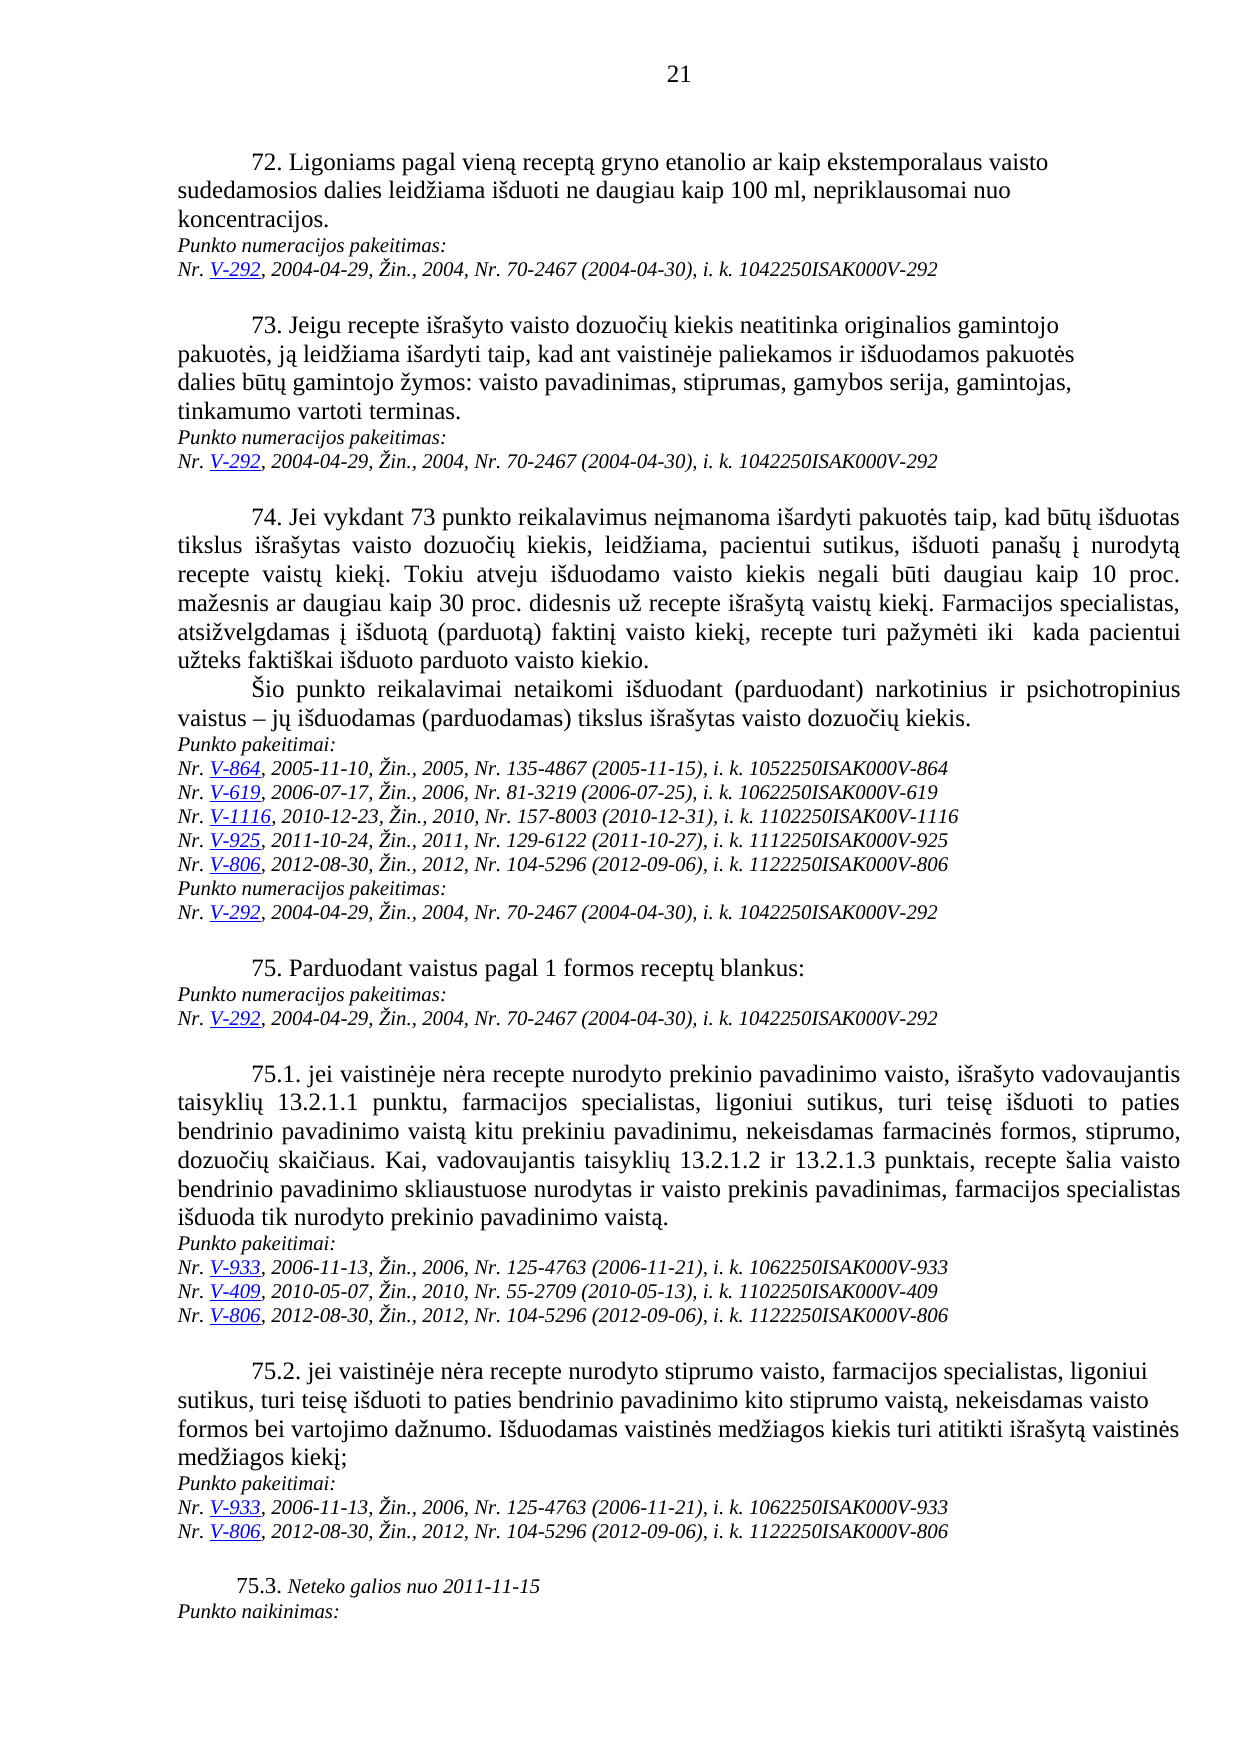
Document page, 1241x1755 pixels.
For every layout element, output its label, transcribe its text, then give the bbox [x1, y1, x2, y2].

text Nr. V-292, 2004-04-29, Žin., 2004, Nr. 70-2467 (2004-04-30), i. k. 1042250ISAK000V-292 [177, 900, 1181, 924]
text Punkto numeracijos pakeitimas: [177, 876, 1181, 900]
text Nr. V-292, 2004-04-29, Žin., 2004, Nr. 70-2467 (2004-04-30), i. k. 1042250ISAK000V-292 [177, 449, 1181, 473]
text Punkto pakeitimai: [177, 732, 1181, 756]
text Nr. V-409, 2010-05-07, Žin., 2010, Nr. 55-2709 (2010-05-13), i. k. 1102250ISAK000V-409 [177, 1279, 1181, 1303]
text Punkto pakeitimai: [177, 1471, 1181, 1495]
text 72. Ligoniams pagal vieną receptą gryno etanolio ar kaip ekstemporalaus vaisto sudedamosios dalies leidžiama išduoti ne daugiau kaip 100 ml, nepriklausomai nuo koncentracijos. [177, 147, 1122, 233]
text 75.3. Neteko galios nuo 2011-11-15 [177, 1572, 1181, 1598]
text Nr. V-292, 2004-04-29, Žin., 2004, Nr. 70-2467 (2004-04-30), i. k. 1042250ISAK000V-292 [177, 1006, 1181, 1030]
text Punkto pakeitimai: [177, 1231, 1181, 1255]
text 75.2. jei vaistinėje nėra recepte nurodyto stiprumo vaisto, farmacijos specialistas, ligoniui sutikus, turi teisę išduoti to paties bendrinio pavadinimo kito stiprumo vaistą, nekeisdamas vaisto formos bei vartojimo dažnumo. Išduodamas vaistinės medžiagos kiekis turi atitikti išrašytą vaistinės medžiagos kiekį; [177, 1356, 1181, 1471]
text 75. Parduodant vaistus pagal 1 formos receptų blankus: [177, 953, 1122, 982]
text 74. Jei vykdant 73 punkto reikalavimus neįmanoma išardyti pakuotės taip, kad būtų išduotas tikslus išrašytas vaisto dozuočių kiekis, leidžiama, pacientui sutikus, išduoti panašų į nurodytą recepte vaistų kiekį. Tokiu atveju išduodamo vaisto kiekis negali būti daugiau kaip 10 proc. mažesnis ar daugiau kaip 30 proc. didesnis už recepte išrašytą vaistų kiekį. Farmacijos specialistas, atsižvelgdamas į išduotą (parduotą) faktinį vaisto kiekį, recepte turi pažymėti iki kada pacientui užteks faktiškai išduoto parduoto vaisto kiekio. [177, 502, 1181, 674]
text 75.1. jei vaistinėje nėra recepte nurodyto prekinio pavadinimo vaisto, išrašyto vadovaujantis taisyklių 13.2.1.1 punktu, farmacijos specialistas, ligoniui sutikus, turi teisę išduoti to paties bendrinio pavadinimo vaistą kitu prekiniu pavadinimu, nekeisdamas farmacinės formos, stiprumo, dozuočių skaičiaus. Kai, vadovaujantis taisyklių 13.2.1.2 ir 13.2.1.3 punktais, recepte šalia vaisto bendrinio pavadinimo skliaustuose nurodytas ir vaisto prekinis pavadinimas, farmacijos specialistas išduoda tik nurodyto prekinio pavadinimo vaistą. [177, 1059, 1181, 1231]
text Nr. V-806, 2012-08-30, Žin., 2012, Nr. 104-5296 (2012-09-06), i. k. 1122250ISAK000V-806 [177, 852, 1181, 876]
text Punkto naikinimas: [177, 1598, 1181, 1623]
text Nr. V-864, 2005-11-10, Žin., 2005, Nr. 135-4867 (2005-11-15), i. k. 1052250ISAK000V-864 [177, 756, 1181, 780]
text Nr. V-619, 2006-07-17, Žin., 2006, Nr. 81-3219 (2006-07-25), i. k. 1062250ISAK000V-619 [177, 780, 1181, 804]
text 73. Jeigu recepte išrašyto vaisto dozuočių kiekis neatitinka originalios gamintojo pakuotės, ją leidžiama išardyti taip, kad ant vaistinėje paliekamos ir išduodamos pakuotės dalies būtų gamintojo žymos: vaisto pavadinimas, stiprumas, gamybos serija, gamintojas, tinkamumo vartoti terminas. [177, 310, 1122, 425]
text Punkto numeracijos pakeitimas: [177, 982, 1181, 1006]
text Punkto numeracijos pakeitimas: [177, 233, 1181, 257]
text Nr. V-925, 2011-10-24, Žin., 2011, Nr. 129-6122 (2011-10-27), i. k. 1112250ISAK000V-925 [177, 828, 1181, 852]
text Punkto numeracijos pakeitimas: [177, 425, 1181, 449]
text Nr. V-933, 2006-11-13, Žin., 2006, Nr. 125-4763 (2006-11-21), i. k. 1062250ISAK000V-933 [177, 1495, 1181, 1519]
text Nr. V-933, 2006-11-13, Žin., 2006, Nr. 125-4763 (2006-11-21), i. k. 1062250ISAK000V-933 [177, 1255, 1181, 1279]
text Nr. V-806, 2012-08-30, Žin., 2012, Nr. 104-5296 (2012-09-06), i. k. 1122250ISAK000V-806 [177, 1303, 1181, 1327]
text Šio punkto reikalavimai netaikomi išduodant (parduodant) narkotinius ir psichotropinius vaistus – jų išduodamas (parduodamas) tikslus išrašytas vaisto dozuočių kiekis. [177, 674, 1181, 732]
text Nr. V-1116, 2010-12-23, Žin., 2010, Nr. 157-8003 (2010-12-31), i. k. 1102250ISAK00V-1116 [177, 804, 1181, 828]
text Nr. V-806, 2012-08-30, Žin., 2012, Nr. 104-5296 (2012-09-06), i. k. 1122250ISAK000V-806 [177, 1519, 1181, 1543]
text Nr. V-292, 2004-04-29, Žin., 2004, Nr. 70-2467 (2004-04-30), i. k. 1042250ISAK000V-292 [177, 257, 1181, 281]
